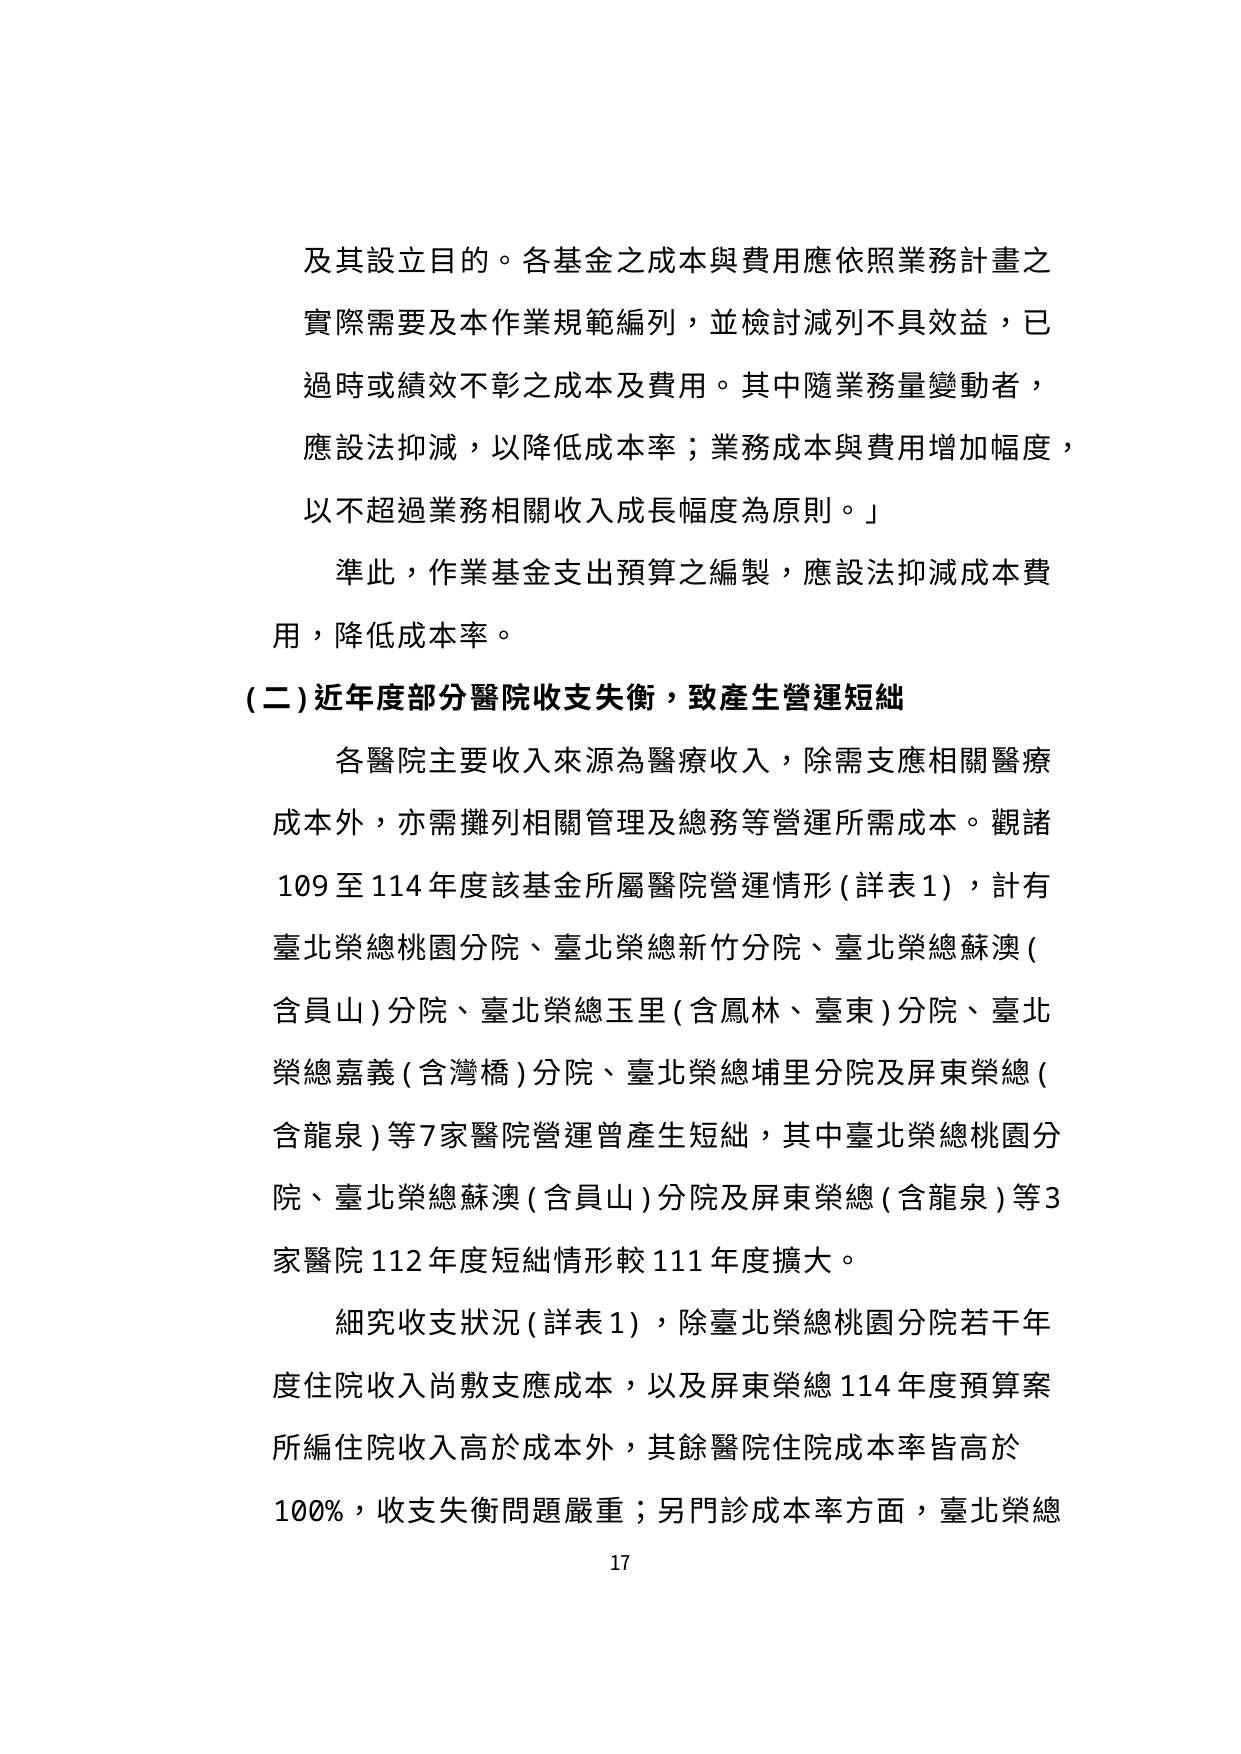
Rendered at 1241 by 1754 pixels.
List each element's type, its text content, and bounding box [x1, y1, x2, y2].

text 準此，作業基金支出預算之編製，應設法抑減成本費用，降低成本率。 [266, 529, 1063, 654]
text 2.依114年度中央政府總預算附屬單位預算共同項目編列作業規範第貳、甲、三、(一)規定：「各基金之支出，必須符合其收支保管及運用辦法(自治條例)之基金用途及其設立目的。各基金之成本與費用應依照業務計畫之實際需要及本作業規範編列，並檢討減列不具效益，已過時或績效不彰之成本及費用。其中隨業務量變動者，應設法抑減，以降低成本率；業務成本與費用增加幅度，以不超過業務相關收入成長幅度為原則。」 [266, 217, 1063, 529]
text 各醫院主要收入來源為醫療收入，除需支應相關醫療成本外，亦需攤列相關管理及總務等營運所需成本。觀諸109至114年度該基金所屬醫院營運情形(詳表1)，計有臺北榮總桃園分院、臺北榮總新竹分院、臺北榮總蘇澳(含員山)分院、臺北榮總玉里(含鳳林、臺東)分院、臺北榮總嘉義(含灣橋)分院、臺北榮總埔里分院及屏東榮總(含龍泉)等7家醫院營運曾產生短絀，其中臺北榮總桃園分院、臺北榮總蘇澳(含員山)分院及屏東榮總(含龍泉)等3家醫院112年度短絀情形較111年度擴大。 [266, 717, 1063, 1279]
text (二)近年度部分醫院收支失衡，致產生營運短絀 [236, 654, 1063, 717]
text 細究收支狀況(詳表1)，除臺北榮總桃園分院若干年度住院收入尚敷支應成本，以及屏東榮總114年度預算案所編住院收入高於成本外，其餘醫院住院成本率皆高於100%，收支失衡問題嚴重；另門診成本率方面，臺北榮總蘇澳分院、臺北榮總玉里分院有5或6年度門診成本率高於100%，臺北榮總桃園分院、臺北榮總嘉義分院、屏東榮總有2或3年度高於100%，經營效率未盡理想，致各該醫院醫療收入及輔導會挹注之補助收入難以支應成本費用需求，產生短絀，允宜研謀善策。 [266, 1279, 1063, 1529]
